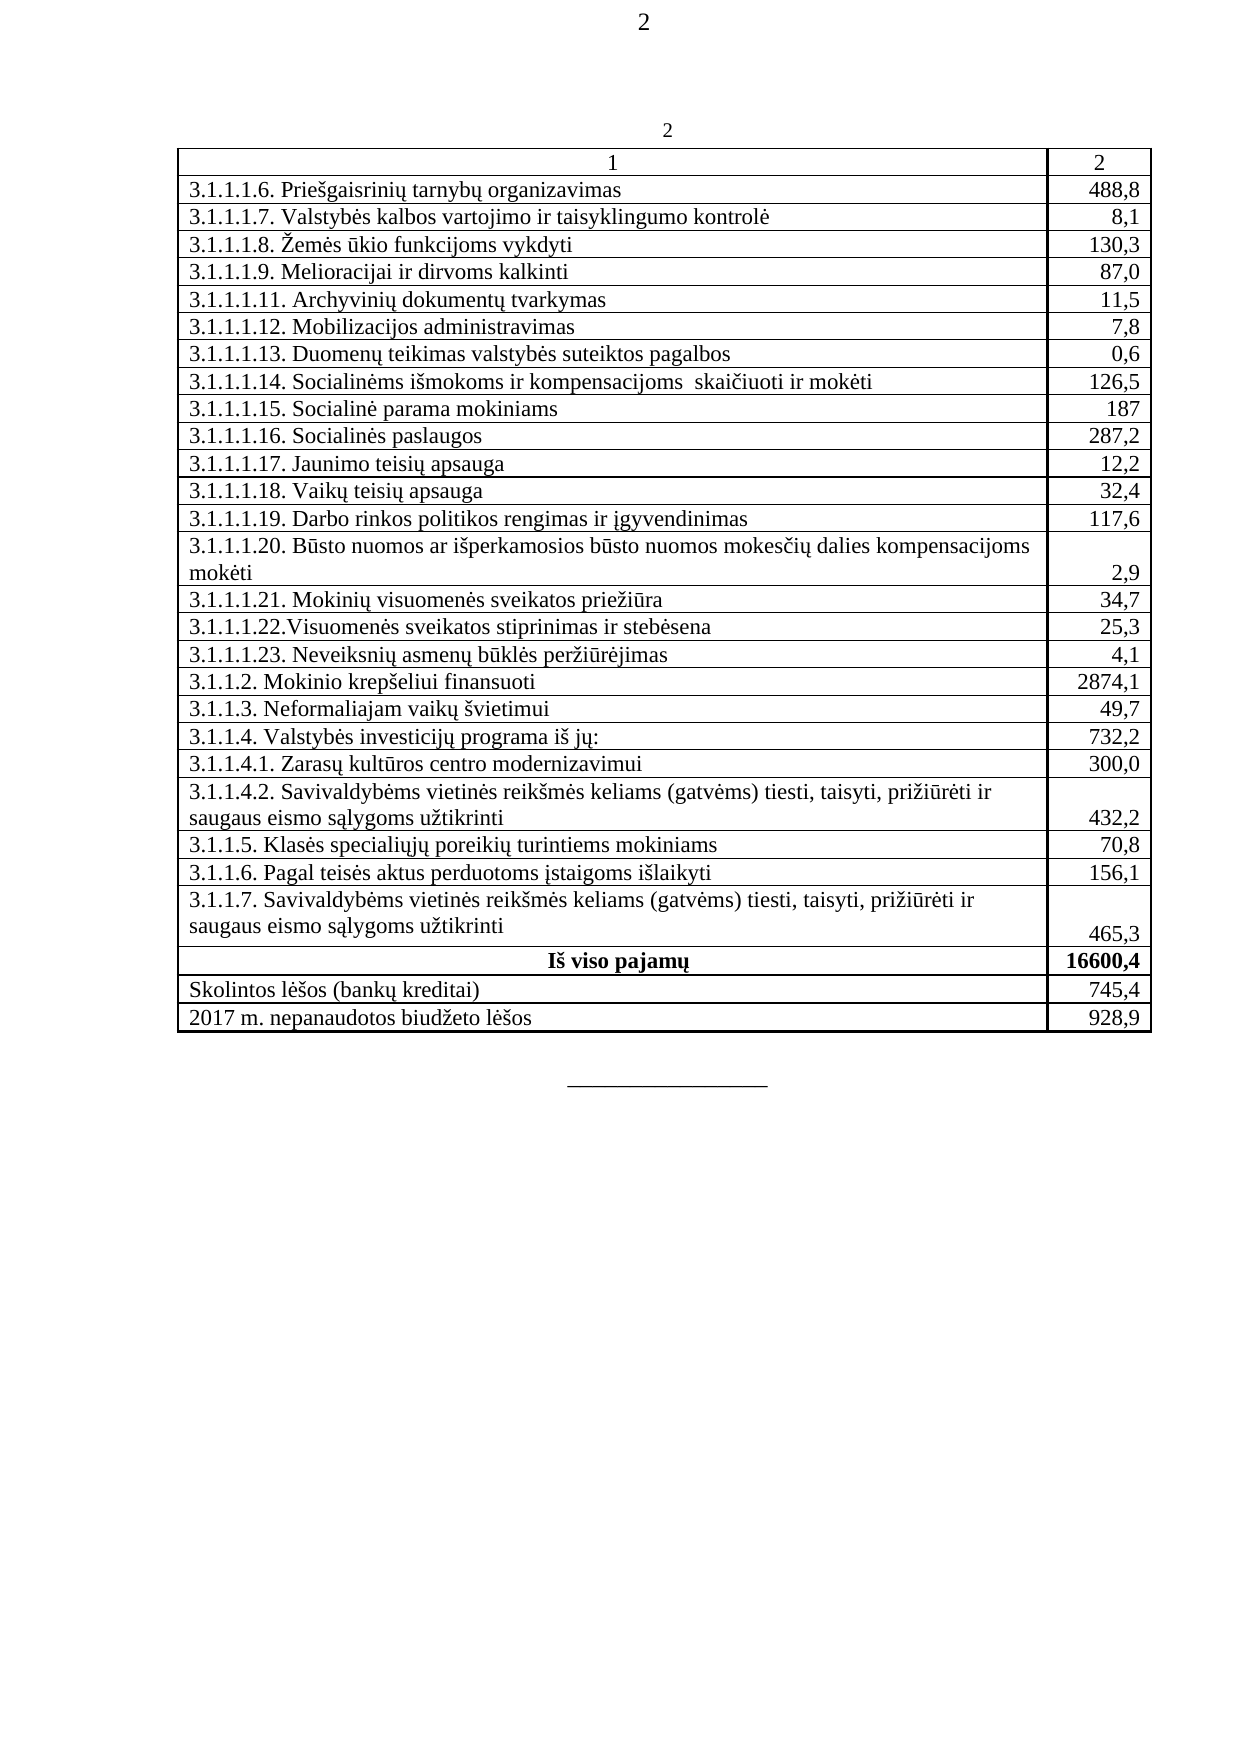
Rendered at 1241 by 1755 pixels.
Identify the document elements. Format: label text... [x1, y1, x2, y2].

table_cell 3.1.1.1.21. Mokinių visuomenės sveikatos priežiūra [179, 586, 1046, 612]
table_cell 3.1.1.1.9. Melioracijai ir dirvoms kalkinti [179, 258, 1046, 284]
table_cell 32,4 [1049, 478, 1150, 504]
table_cell 488,8 [1049, 176, 1150, 202]
table_cell 745,4 [1049, 976, 1150, 1002]
table_cell 732,2 [1049, 723, 1150, 749]
table_cell 3.1.1.1.20. Būsto nuomos ar išperkamosios būsto nuomos mokesčių dalies kompensacijoms mokėti [179, 532, 1046, 585]
table_cell 3.1.1.1.22.Visuomenės sveikatos stiprinimas ir stebėsena [179, 613, 1046, 640]
table_cell 7,8 [1049, 313, 1150, 339]
table_cell 3.1.1.1.13. Duomenų teikimas valstybės suteiktos pagalbos [179, 340, 1046, 367]
table_cell 2874,1 [1049, 668, 1150, 694]
table_cell 4,1 [1049, 641, 1150, 667]
table_cell 49,7 [1049, 696, 1150, 722]
table_cell 8,1 [1049, 204, 1150, 230]
table_cell 3.1.1.1.7. Valstybės kalbos vartojimo ir taisyklingumo kontrolė [179, 204, 1046, 230]
table_cell 432,2 [1049, 778, 1150, 830]
table_cell 3.1.1.1.23. Neveiksnių asmenų būklės peržiūrėjimas [179, 641, 1046, 667]
table_cell 3.1.1.3. Neformaliajam vaikų švietimui [179, 696, 1046, 722]
table_cell 465,3 [1049, 886, 1150, 946]
table_cell 117,6 [1049, 505, 1150, 531]
table_cell 12,2 [1049, 450, 1150, 476]
table_cell 3.1.1.4.1. Zarasų kultūros centro modernizavimui [179, 750, 1046, 777]
table_cell 34,7 [1049, 586, 1150, 612]
table_cell 3.1.1.1.17. Jaunimo teisių apsauga [179, 450, 1046, 476]
table_cell 3.1.1.1.16. Socialinės paslaugos [179, 423, 1046, 449]
table_cell 16600,4 [1049, 947, 1150, 973]
table_cell 11,5 [1049, 286, 1150, 312]
table_cell 0,6 [1049, 340, 1150, 367]
table_cell 3.1.1.1.18. Vaikų teisių apsauga [179, 478, 1046, 504]
text 2 [638, 7, 673, 36]
table_cell 3.1.1.2. Mokinio krepšeliui finansuoti [179, 668, 1046, 694]
table_cell 3.1.1.5. Klasės specialiųjų poreikių turintiems mokiniams [179, 831, 1046, 858]
table_cell Skolintos lėšos (bankų kreditai) [179, 976, 1046, 1002]
table_cell 130,3 [1049, 231, 1150, 257]
table_cell 928,9 [1049, 1004, 1150, 1030]
table_cell 300,0 [1049, 750, 1150, 777]
table_cell 3.1.1.1.11. Archyvinių dokumentų tvarkymas [179, 286, 1046, 312]
table_cell 2017 m. nepanaudotos biudžeto lėšos [179, 1004, 1046, 1030]
table_cell 3.1.1.7. Savivaldybėms vietinės reikšmės keliams (gatvėms) tiesti, taisyti, prižiūrėti ir saugaus eismo sąlygoms užtikrinti [179, 886, 1046, 946]
table_cell 70,8 [1049, 831, 1150, 858]
text ________________ [165, 1061, 1169, 1090]
table_cell Iš viso pajamų [179, 947, 1046, 973]
table_cell 2,9 [1049, 532, 1150, 585]
table_cell 126,5 [1049, 368, 1150, 394]
table_cell 3.1.1.1.12. Mobilizacijos administravimas [179, 313, 1046, 339]
table_cell 156,1 [1049, 859, 1150, 885]
table_cell 3.1.1.1.19. Darbo rinkos politikos rengimas ir įgyvendinimas [179, 505, 1046, 531]
table_cell 3.1.1.6. Pagal teisės aktus perduotoms įstaigoms išlaikyti [179, 859, 1046, 885]
table_cell 1 [179, 149, 1046, 175]
table_cell 3.1.1.4. Valstybės investicijų programa iš jų: [179, 723, 1046, 749]
table_cell 87,0 [1049, 258, 1150, 284]
table_cell 3.1.1.4.2. Savivaldybėms vietinės reikšmės keliams (gatvėms) tiesti, taisyti, prižiūrėti ir saugaus eismo sąlygoms užtikrinti [179, 778, 1046, 830]
table_cell 3.1.1.1.15. Socialinė parama mokiniams [179, 395, 1046, 422]
table_cell 3.1.1.1.8. Žemės ūkio funkcijoms vykdyti [179, 231, 1046, 257]
table_cell 2 [1049, 149, 1150, 175]
table_cell 3.1.1.1.6. Priešgaisrinių tarnybų organizavimas [179, 176, 1046, 202]
table_cell 187 [1049, 395, 1150, 422]
table_cell 3.1.1.1.14. Socialinėms išmokoms ir kompensacijoms skaičiuoti ir mokėti [179, 368, 1046, 394]
table_cell 25,3 [1049, 613, 1150, 640]
table_cell 287,2 [1049, 423, 1150, 449]
